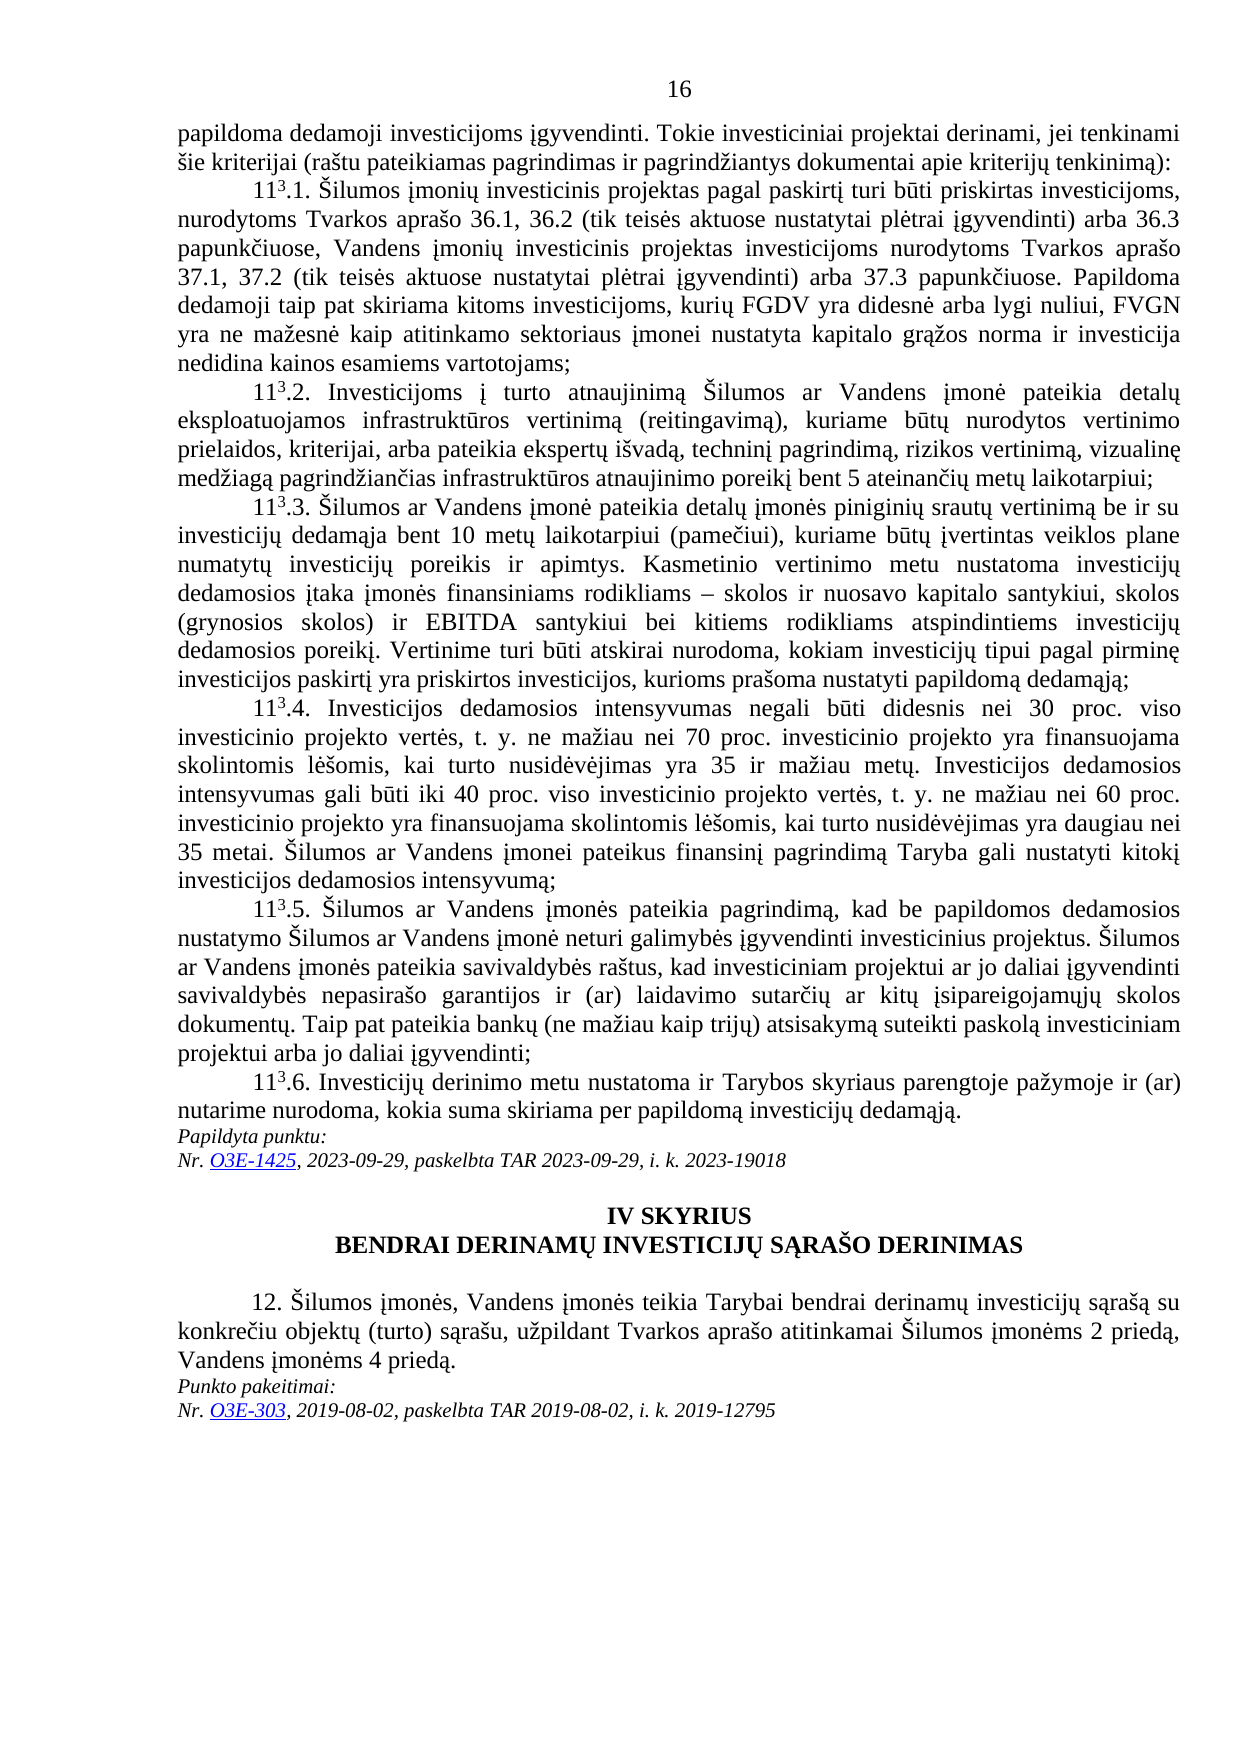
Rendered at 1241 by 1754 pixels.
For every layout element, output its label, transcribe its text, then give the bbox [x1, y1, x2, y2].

text IV SKYRIUS [177, 1201, 1181, 1230]
text Papildyta punktu: [177, 1124, 1181, 1148]
text 113.6. Investicijų derinimo metu nustatoma ir Tarybos skyriaus parengtoje pažymoje ir (ar) nutarime nurodoma, kokia suma skiriama per papildomą investicijų dedamąją. [177, 1067, 1181, 1124]
text 113.5. Šilumos ar Vandens įmonės pateikia pagrindimą, kad be papildomos dedamosios nustatymo Šilumos ar Vandens įmonė neturi galimybės įgyvendinti investicinius projektus. Šilumos ar Vandens įmonės pateikia savivaldybės raštus, kad investiciniam projektui ar jo daliai įgyvendinti savivaldybės nepasirašo garantijos ir (ar) laidavimo sutarčių ar kitų įsipareigojamųjų skolos dokumentų. Taip pat pateikia bankų (ne mažiau kaip trijų) atsisakymą suteikti paskolą investiciniam projektui arba jo daliai įgyvendinti; [177, 894, 1181, 1067]
text BENDRAI DERINAMŲ INVESTICIJŲ SĄRAŠO DERINIMAS [177, 1230, 1181, 1259]
text papildoma dedamoji investicijoms įgyvendinti. Tokie investiciniai projektai derinami, jei tenkinami šie kriterijai (raštu pateikiamas pagrindimas ir pagrindžiantys dokumentai apie kriterijų tenkinimą): [177, 118, 1181, 176]
text 12. Šilumos įmonės, Vandens įmonės teikia Tarybai bendrai derinamų investicijų sąrašą su konkrečiu objektų (turto) sąrašu, užpildant Tvarkos aprašo atitinkamai Šilumos įmonėms 2 priedą, Vandens įmonėms 4 priedą. [177, 1287, 1181, 1374]
text 113.4. Investicijos dedamosios intensyvumas negali būti didesnis nei 30 proc. viso investicinio projekto vertės, t. y. ne mažiau nei 70 proc. investicinio projekto yra finansuojama skolintomis lėšomis, kai turto nusidėvėjimas yra 35 ir mažiau metų. Investicijos dedamosios intensyvumas gali būti iki 40 proc. viso investicinio projekto vertės, t. y. ne mažiau nei 60 proc. investicinio projekto yra finansuojama skolintomis lėšomis, kai turto nusidėvėjimas yra daugiau nei 35 metai. Šilumos ar Vandens įmonei pateikus finansinį pagrindimą Taryba gali nustatyti kitokį investicijos dedamosios intensyvumą; [177, 693, 1181, 894]
text 113.1. Šilumos įmonių investicinis projektas pagal paskirtį turi būti priskirtas investicijoms, nurodytoms Tvarkos aprašo 36.1, 36.2 (tik teisės aktuose nustatytai plėtrai įgyvendinti) arba 36.3 papunkčiuose, Vandens įmonių investicinis projektas investicijoms nurodytoms Tvarkos aprašo 37.1, 37.2 (tik teisės aktuose nustatytai plėtrai įgyvendinti) arba 37.3 papunkčiuose. Papildoma dedamoji taip pat skiriama kitoms investicijoms, kurių FGDV yra didesnė arba lygi nuliui, FVGN yra ne mažesnė kaip atitinkamo sektoriaus įmonei nustatyta kapitalo grąžos norma ir investicija nedidina kainos esamiems vartotojams; [177, 176, 1181, 377]
text 113.3. Šilumos ar Vandens įmonė pateikia detalų įmonės piniginių srautų vertinimą be ir su investicijų dedamąja bent 10 metų laikotarpiui (pamečiui), kuriame būtų įvertintas veiklos plane numatytų investicijų poreikis ir apimtys. Kasmetinio vertinimo metu nustatoma investicijų dedamosios įtaka įmonės finansiniams rodikliams – skolos ir nuosavo kapitalo santykiui, skolos (grynosios skolos) ir EBITDA santykiui bei kitiems rodikliams atspindintiems investicijų dedamosios poreikį. Vertinime turi būti atskirai nurodoma, kokiam investicijų tipui pagal pirminę investicijos paskirtį yra priskirtos investicijos, kurioms prašoma nustatyti papildomą dedamąją; [177, 492, 1181, 693]
text Punkto pakeitimai: [177, 1374, 1181, 1398]
text Nr. O3E-303, 2019-08-02, paskelbta TAR 2019-08-02, i. k. 2019-12795 [177, 1398, 1181, 1422]
text 113.2. Investicijoms į turto atnaujinimą Šilumos ar Vandens įmonė pateikia detalų eksploatuojamos infrastruktūros vertinimą (reitingavimą), kuriame būtų nurodytos vertinimo prielaidos, kriterijai, arba pateikia ekspertų išvadą, techninį pagrindimą, rizikos vertinimą, vizualinę medžiagą pagrindžiančias infrastruktūros atnaujinimo poreikį bent 5 ateinančių metų laikotarpiui; [177, 377, 1181, 492]
text Nr. O3E-1425, 2023-09-29, paskelbta TAR 2023-09-29, i. k. 2023-19018 [177, 1148, 1181, 1172]
